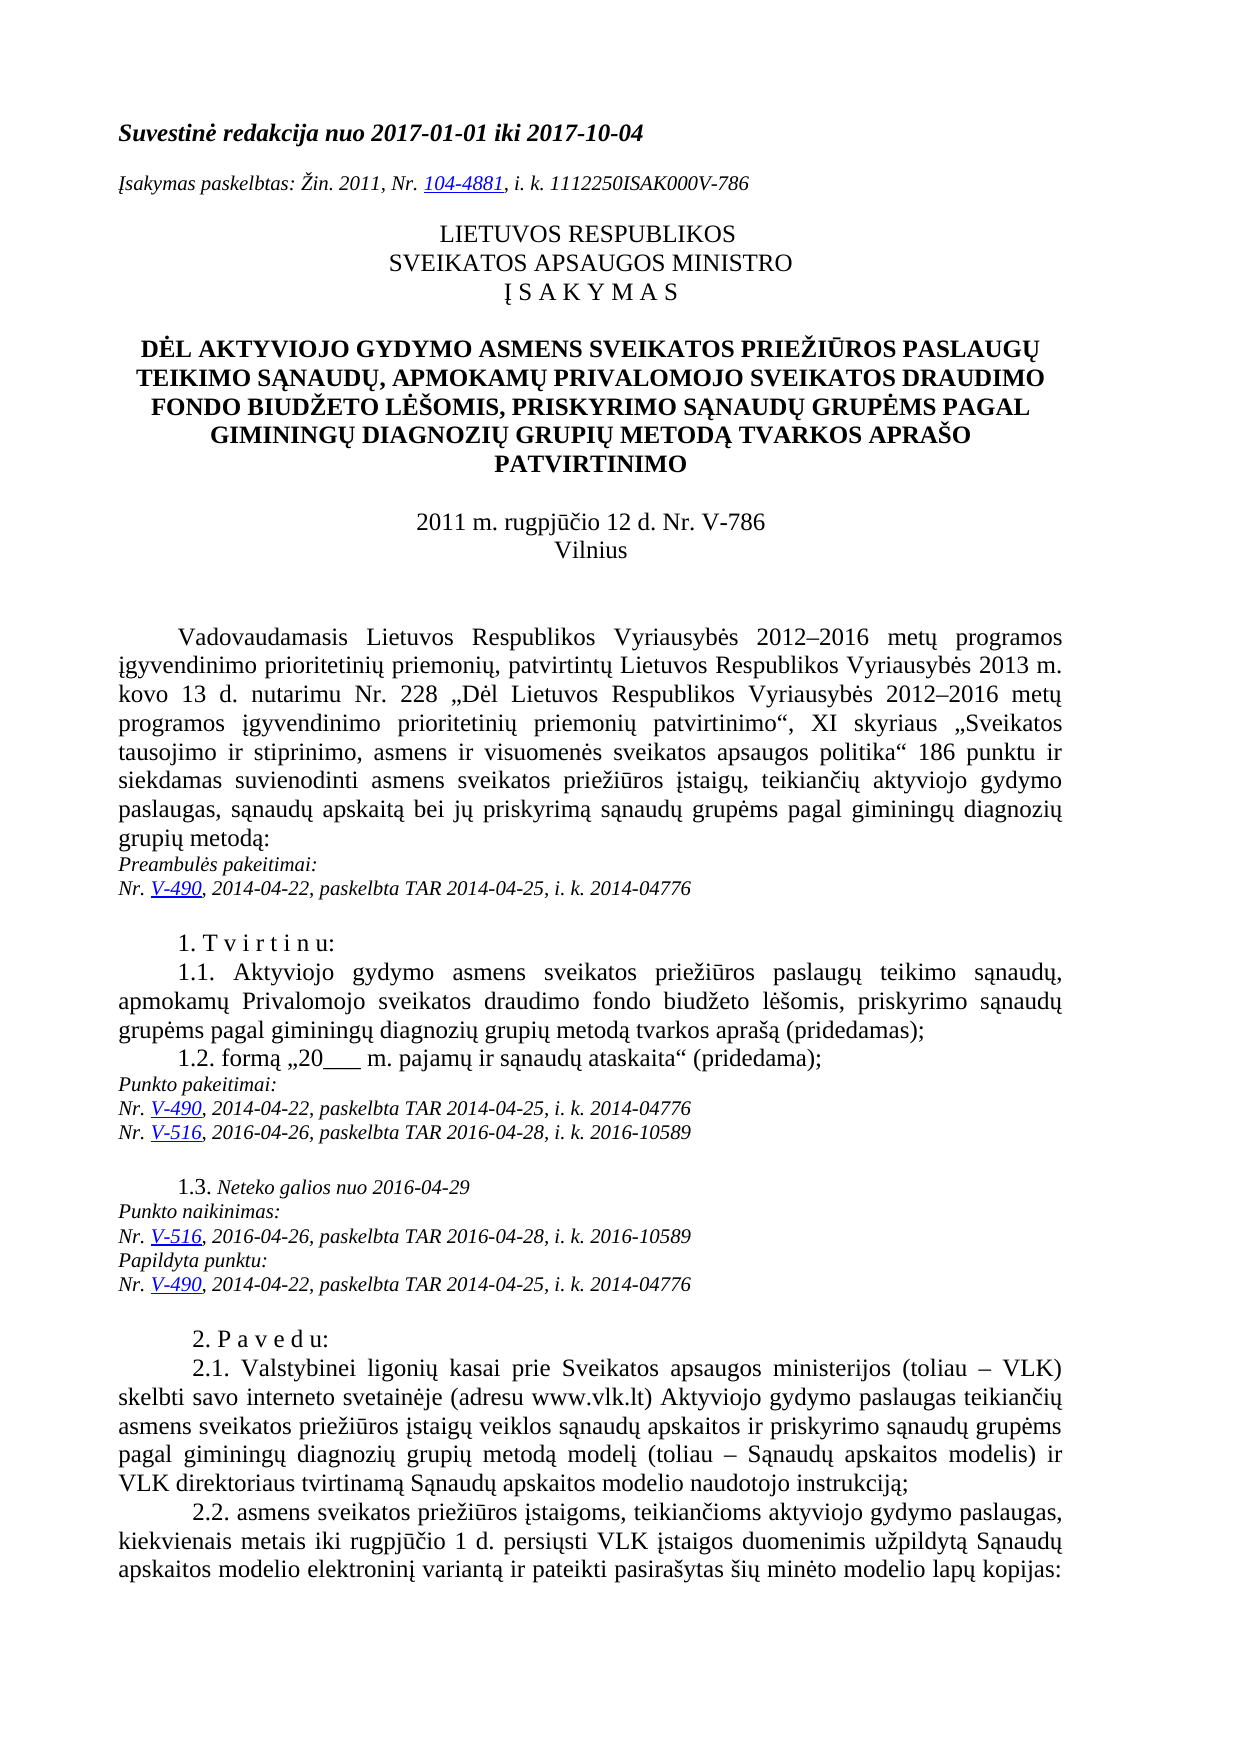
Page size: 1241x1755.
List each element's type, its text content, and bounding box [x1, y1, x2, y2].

text Nr. V-490, 2014-04-22, paskelbta TAR 2014-04-25, i. k. 2014-04776 [118, 1272, 1063, 1296]
text Nr. V-516, 2016-04-26, paskelbta TAR 2016-04-28, i. k. 2016-10589 [118, 1120, 1063, 1144]
text LIETUVOS RESPUBLIKOS [118, 219, 1063, 248]
text Vadovaudamasis Lietuvos Respublikos Vyriausybės 2012–2016 metų programos įgyvendinimo prioritetinių priemonių, patvirtintų Lietuvos Respublikos Vyriausybės 2013 m. kovo 13 d. nutarimu Nr. 228 „Dėl Lietuvos Respublikos Vyriausybės 2012–2016 metų programos įgyvendinimo prioritetinių priemonių patvirtinimo“, XI skyriaus „Sveikatos tausojimo ir stiprinimo, asmens ir visuomenės sveikatos apsaugos politika“ 186 punktu ir siekdamas suvienodinti asmens sveikatos priežiūros įstaigų, teikiančių aktyviojo gydymo paslaugas, sąnaudų apskaitą bei jų priskyrimą sąnaudų grupėms pagal giminingų diagnozių grupių metodą: [118, 622, 1063, 852]
text 1.1. Aktyviojo gydymo asmens sveikatos priežiūros paslaugų teikimo sąnaudų, apmokamų Privalomojo sveikatos draudimo fondo biudžeto lėšomis, priskyrimo sąnaudų grupėms pagal giminingų diagnozių grupių metodą tvarkos aprašą (pridedamas); [118, 957, 1063, 1043]
text DĖL AKTYVIOJO GYDYMO ASMENS SVEIKATOS PRIEŽIŪROS PASLAUGŲ TEIKIMO SĄNAUDŲ, APMOKAMŲ PRIVALOMOJO SVEIKATOS DRAUDIMO FONDO BIUDŽETO LĖŠOMIS, PRISKYRIMO SĄNAUDŲ GRUPĖMS PAGAL GIMININGŲ DIAGNOZIŲ GRUPIŲ METODĄ TVARKOS APRAŠO PATVIRTINIMO [118, 334, 1063, 478]
text Punkto naikinimas: [118, 1199, 1063, 1223]
text Preambulės pakeitimai: [118, 852, 1063, 876]
text SVEIKATOS APSAUGOS MINISTRO [118, 248, 1063, 277]
text 2. P a v e d u: [148, 1324, 1063, 1353]
text 2.2. asmens sveikatos priežiūros įstaigoms, teikiančioms aktyviojo gydymo paslaugas, kiekvienais metais iki rugpjūčio 1 d. persiųsti VLK įstaigos duomenimis užpildytą Sąnaudų apskaitos modelio elektroninį variantą ir pateikti pasirašytas šių minėto modelio lapų kopijas: [118, 1497, 1063, 1583]
text Nr. V-490, 2014-04-22, paskelbta TAR 2014-04-25, i. k. 2014-04776 [118, 1096, 1063, 1120]
text 1. T v i r t i n u: [118, 928, 1063, 957]
text Vilnius [118, 535, 1063, 564]
text Punkto pakeitimai: [118, 1072, 1063, 1096]
text Į S A K Y M A S [118, 277, 1063, 305]
text Nr. V-516, 2016-04-26, paskelbta TAR 2016-04-28, i. k. 2016-10589 [118, 1223, 1063, 1248]
text 2.1. Valstybinei ligonių kasai prie Sveikatos apsaugos ministerijos (toliau – VLK) skelbti savo interneto svetainėje (adresu www.vlk.lt) Aktyviojo gydymo paslaugas teikiančių asmens sveikatos priežiūros įstaigų veiklos sąnaudų apskaitos ir priskyrimo sąnaudų grupėms pagal giminingų diagnozių grupių metodą modelį (toliau – Sąnaudų apskaitos modelis) ir VLK direktoriaus tvirtinamą Sąnaudų apskaitos modelio naudotojo instrukciją; [118, 1353, 1063, 1497]
text Įsakymas paskelbtas: Žin. 2011, Nr. 104-4881, i. k. 1112250ISAK000V-786 [118, 171, 1063, 195]
text 1.3. Neteko galios nuo 2016-04-29 [118, 1173, 1063, 1199]
text Nr. V-490, 2014-04-22, paskelbta TAR 2014-04-25, i. k. 2014-04776 [118, 876, 1063, 900]
text Papildyta punktu: [118, 1248, 1063, 1272]
text 1.2. formą „20___ m. pajamų ir sąnaudų ataskaita“ (pridedama); [148, 1043, 1063, 1072]
text Suvestinė redakcija nuo 2017-01-01 iki 2017-10-04 [118, 118, 1063, 147]
text 2011 m. rugpjūčio 12 d. Nr. V-786 [118, 507, 1063, 535]
